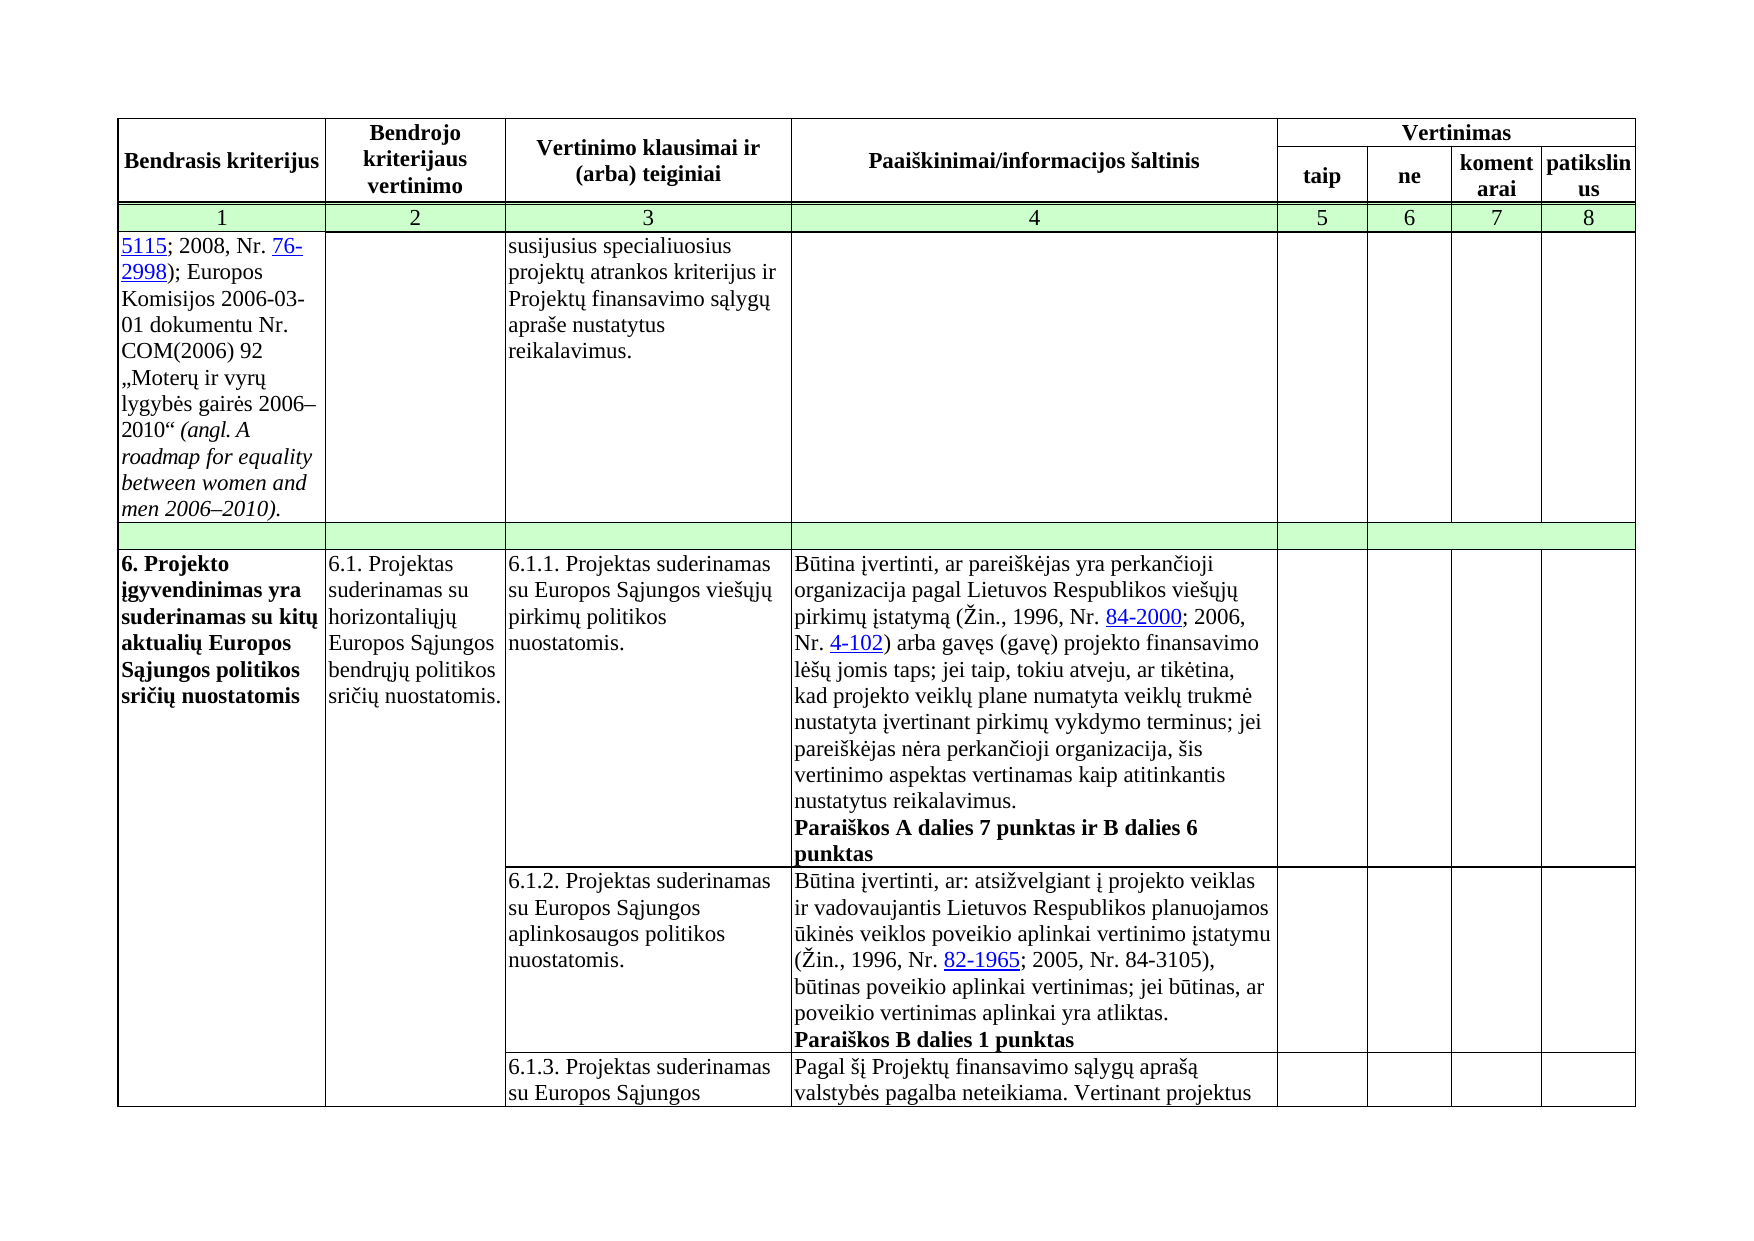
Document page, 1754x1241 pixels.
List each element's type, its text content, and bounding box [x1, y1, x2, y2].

table_cell [1278, 523, 1367, 549]
table_header Paaiškinimai/informacijos šaltinis [792, 119, 1277, 201]
table_cell 5115; 2008, Nr. 76-2998); Europos Komisijos 2006-03-01 dokumentu Nr. COM(2006) 92 „Moterų ir vyrų lygybės gairės 2006–2010“ (angl. A roadmap for equality between women and men 2006–2010). [119, 232, 325, 522]
table_cell [1278, 233, 1367, 522]
table_cell 4 [792, 205, 1277, 231]
table_cell 6.1.1. Projektas suderinamas su Europos Sąjungos viešųjų pirkimų politikos nuostatomis. [506, 550, 791, 866]
table_cell patikslinus [1542, 147, 1635, 201]
table_cell 5 [1278, 205, 1367, 231]
table_cell 2 [326, 205, 505, 231]
table_cell Būtina įvertinti, ar pareiškėjas yra perkančioji organizacija pagal Lietuvos Respublikos viešųjų pirkimų įstatymą (Žin., 1996, Nr. 84-2000; 2006, Nr. 4-102) arba gavęs (gavę) projekto finansavimo lėšų jomis taps; jei taip, tokiu atveju, ar tikėtina, kad projekto veiklų plane numatyta veiklų trukmė nustatyta įvertinant pirkimų vykdymo terminus; jei pareiškėjas nėra perkančioji organizacija, šis vertinimo aspektas vertinamas kaip atitinkantis nustatytus reikalavimus. Paraiškos A dalies 7 punktas ir B dalies 6 punktas [792, 550, 1277, 866]
table_cell [1278, 550, 1367, 866]
table_cell 1 [119, 205, 325, 231]
table_header Vertinimo klausimai ir (arba) teiginiai [506, 119, 791, 201]
table_cell taip [1278, 147, 1367, 201]
table_cell 7 [1452, 205, 1541, 231]
table_cell [326, 523, 505, 549]
table_header Bendrojo kriterijaus vertinimo aspektai [326, 119, 505, 201]
table_cell [1368, 523, 1635, 549]
table_cell [1542, 233, 1635, 522]
table_cell [1542, 868, 1635, 1052]
table_cell [1452, 550, 1541, 866]
table_cell [1452, 1053, 1541, 1106]
table_cell [1452, 868, 1541, 1052]
table_cell [1542, 550, 1635, 866]
table_cell [326, 233, 505, 522]
table_cell 6.1.3. Projektas suderinamas su Europos Sąjungos [506, 1053, 791, 1106]
table_cell [1278, 1053, 1367, 1106]
table_cell [1368, 233, 1451, 522]
table_cell [1452, 233, 1541, 522]
table_cell [792, 233, 1277, 522]
table_cell 3 [506, 205, 791, 231]
table_cell 6 [1368, 205, 1451, 231]
table_cell [1542, 1053, 1635, 1106]
table_cell Būtina įvertinti, ar: atsižvelgiant į projekto veiklas ir vadovaujantis Lietuvos Respublikos planuojamos ūkinės veiklos poveikio aplinkai vertinimo įstatymu (Žin., 1996, Nr. 82-1965; 2005, Nr. 84-3105), būtinas poveikio aplinkai vertinimas; jei būtinas, ar poveikio vertinimas aplinkai yra atliktas. Paraiškos B dalies 1 punktas [792, 868, 1277, 1052]
table_cell [1368, 550, 1451, 866]
table_cell ne [1368, 147, 1451, 201]
table_cell [792, 523, 1277, 549]
table_cell [1368, 1053, 1451, 1106]
table_cell 6.1. Projektas suderinamas su horizontaliųjų Europos Sąjungos bendrųjų politikos sričių nuostatomis. [326, 550, 505, 1106]
table_cell komentarai [1452, 147, 1541, 201]
table_header Vertinimas [1278, 119, 1635, 146]
table_cell [1278, 868, 1367, 1052]
table_cell [506, 523, 791, 549]
table_cell Pagal šį Projektų finansavimo sąlygų aprašą valstybės pagalba neteikiama. Vertinant projektus [792, 1053, 1277, 1106]
table_cell 6. Projekto įgyvendinimas yra suderinamas su kitų aktualių Europos Sąjungos politikos sričių nuostatomis [119, 550, 325, 1106]
table_cell 8 [1542, 205, 1635, 231]
table_cell susijusius specialiuosius projektų atrankos kriterijus ir Projektų finansavimo sąlygų apraše nustatytus reikalavimus. [506, 233, 791, 522]
table_cell 6.1.2. Projektas suderinamas su Europos Sąjungos aplinkosaugos politikos nuostatomis. [506, 868, 791, 1052]
table_cell [119, 523, 325, 549]
table_header Bendrasis kriterijus [119, 119, 325, 201]
table_cell [1368, 868, 1451, 1052]
